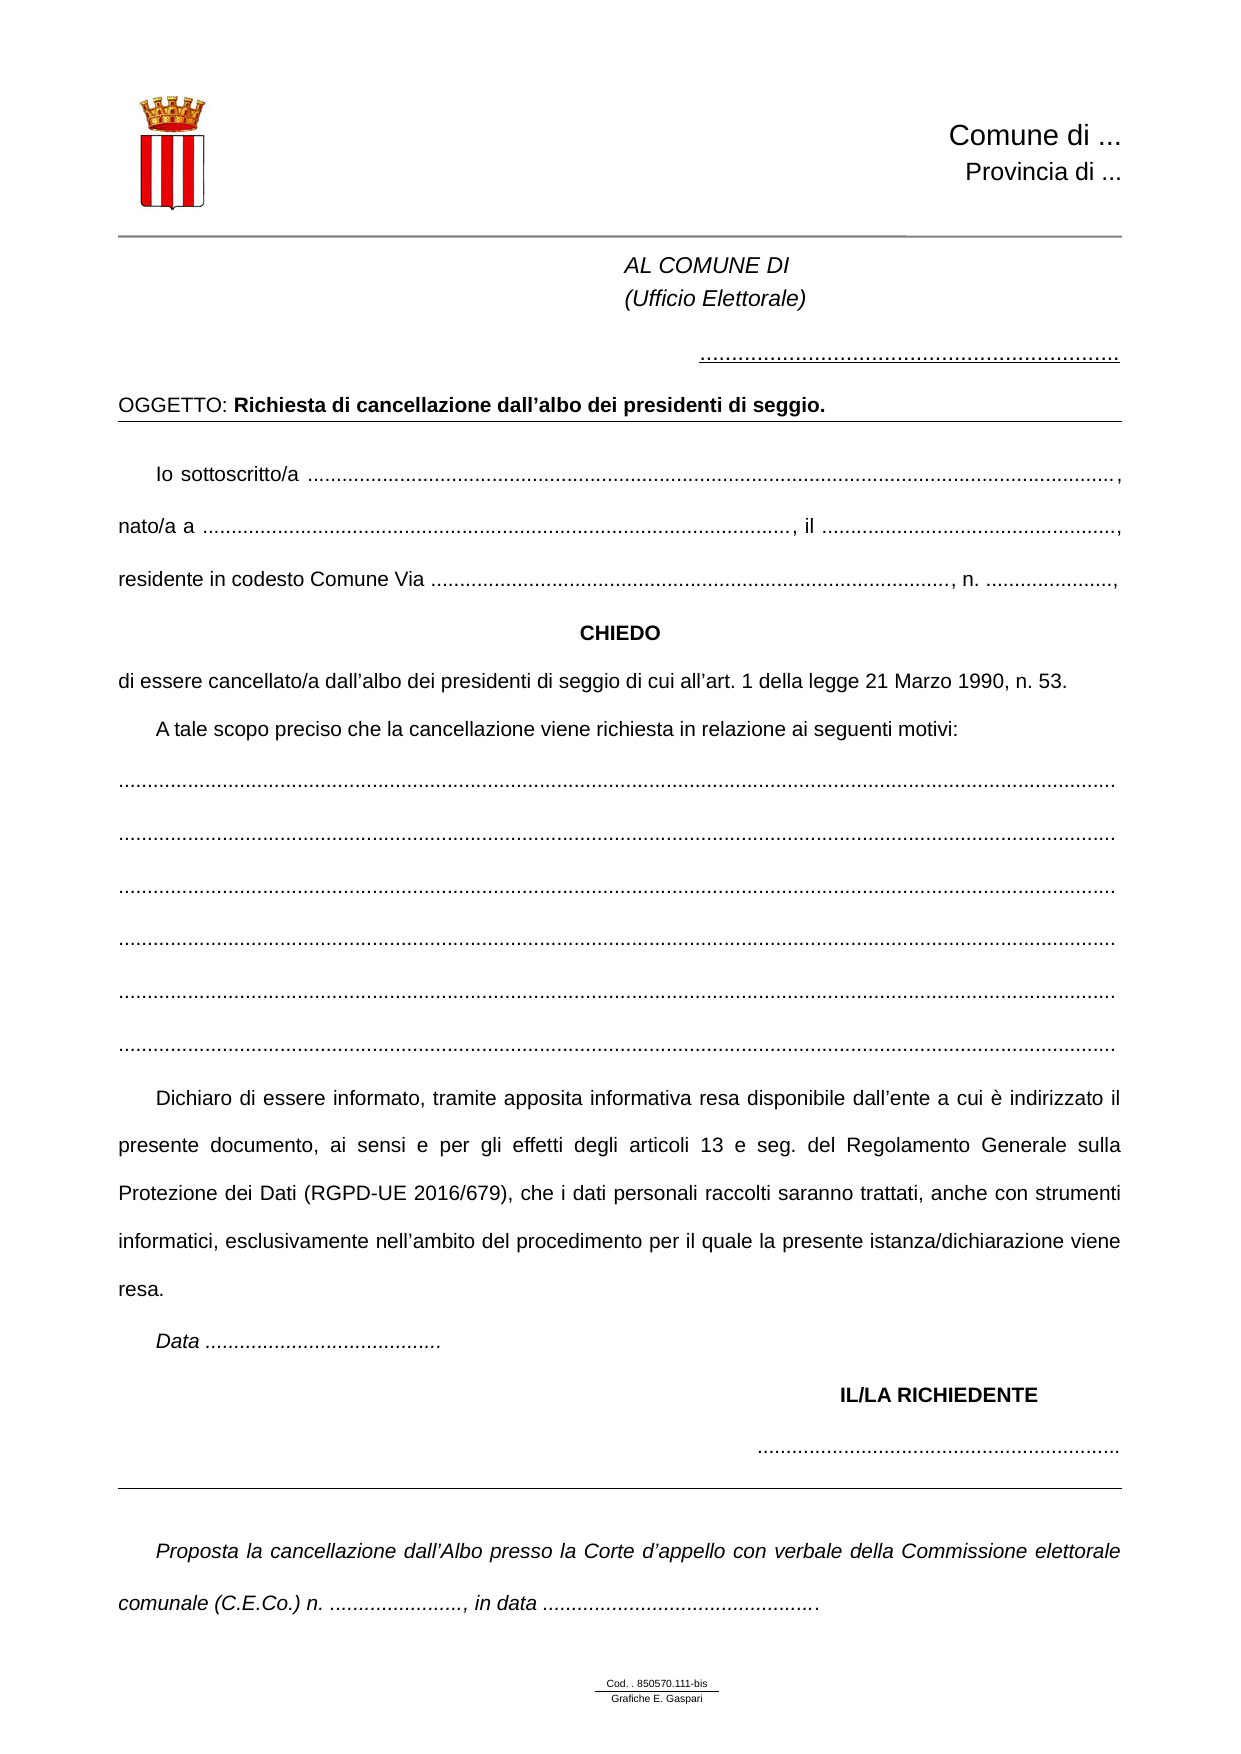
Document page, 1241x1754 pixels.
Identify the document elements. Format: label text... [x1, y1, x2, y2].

subtitle IL/LA RICHIEDENTE [756, 1382, 1122, 1406]
text di essere cancellato/a dall’albo dei presidenti di seggio di cui all’art. 1 della legge 21 Marzo 1990, n. 53. [118, 668, 1122, 692]
text Io sottoscritto/a ............................................................................................................................................, nato/a a ......................................................................................................, il ..................................................., residente in codesto Comune Via .........................................................................................., n. ......................, [118, 458, 1122, 592]
subtitle CHIEDO [118, 621, 1122, 644]
text OGGETTO: Richiesta di cancellazione dall’albo dei presidenti di seggio. [118, 393, 1122, 421]
text Comune di ... [224, 118, 1122, 152]
text .................................................................. [624, 337, 1122, 366]
text Proposta la cancellazione dall’Albo presso la Corte d’appello con verbale della Commissione elettorale comunale (C.E.Co.) n. ......................., in data ................................................ [118, 1536, 1122, 1616]
subtitle AL COMUNE DI [624, 252, 1122, 278]
text Provincia di ... [224, 157, 1122, 185]
text ............................................................................................................................................................................. ............................................................................................................................................................................. ............................................................................................................................................................................. ............................................................................................................................................................................. ............................................................................................................................................................................. ............................................................................................................................................................................. [118, 764, 1122, 1057]
picture [122, 87, 224, 219]
text (Ufficio Elettorale) [624, 285, 1122, 311]
text Data ......................................... [118, 1325, 1122, 1354]
text Dichiaro di essere informato, tramite apposita informativa resa disponibile dall’ente a cui è indirizzato il presente documento, ai sensi e per gli effetti degli articoli 13 e seg. del Regolamento Generale sulla Protezione dei Dati (RGPD-UE 2016/679), che i dati personali raccolti saranno trattati, anche con strumenti informatici, esclusivamente nell’ambito del procedimento per il quale la presente istanza/dichiarazione viene resa. [118, 1085, 1122, 1301]
text A tale scopo preciso che la cancellazione viene richiesta in relazione ai seguenti motivi: [118, 716, 1122, 740]
text ............................................................... [756, 1430, 1122, 1459]
